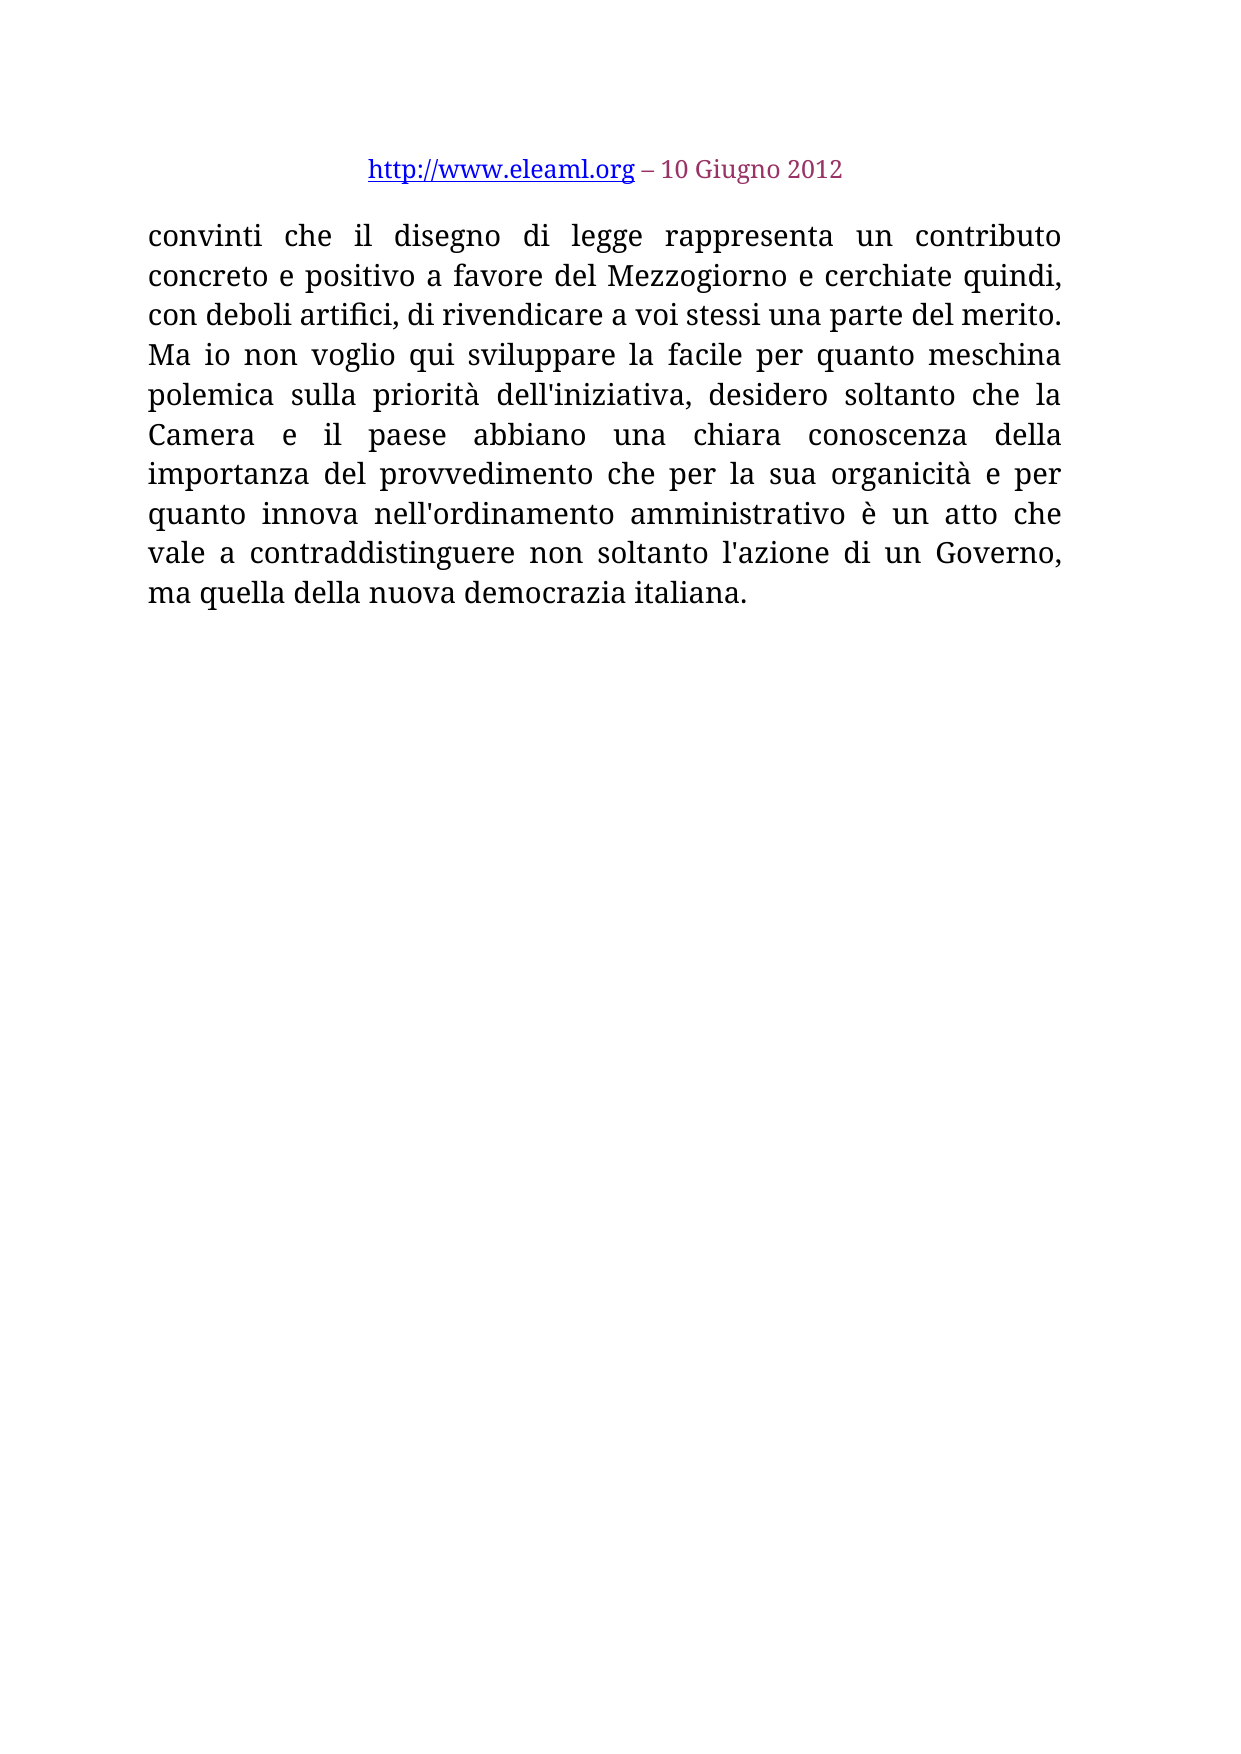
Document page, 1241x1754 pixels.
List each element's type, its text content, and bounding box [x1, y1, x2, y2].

text convinti che il disegno di legge rappresenta un contributo concreto e positivo a favore del Mezzogiorno e cerchiate quindi, con deboli artifici, di rivendicare a voi stessi una parte del merito. Ma io non voglio qui sviluppare la facile per quanto meschina polemica sulla priorità dell'iniziativa, desidero soltanto che la Camera e il paese abbiano una chiara conoscenza della importanza del provvedimento che per la sua organicità e per quanto innova nell'ordinamento amministrativo è un atto che vale a contraddistinguere non soltanto l'azione di un Governo, ma quella della nuova democrazia italiana. [148, 215, 1063, 612]
